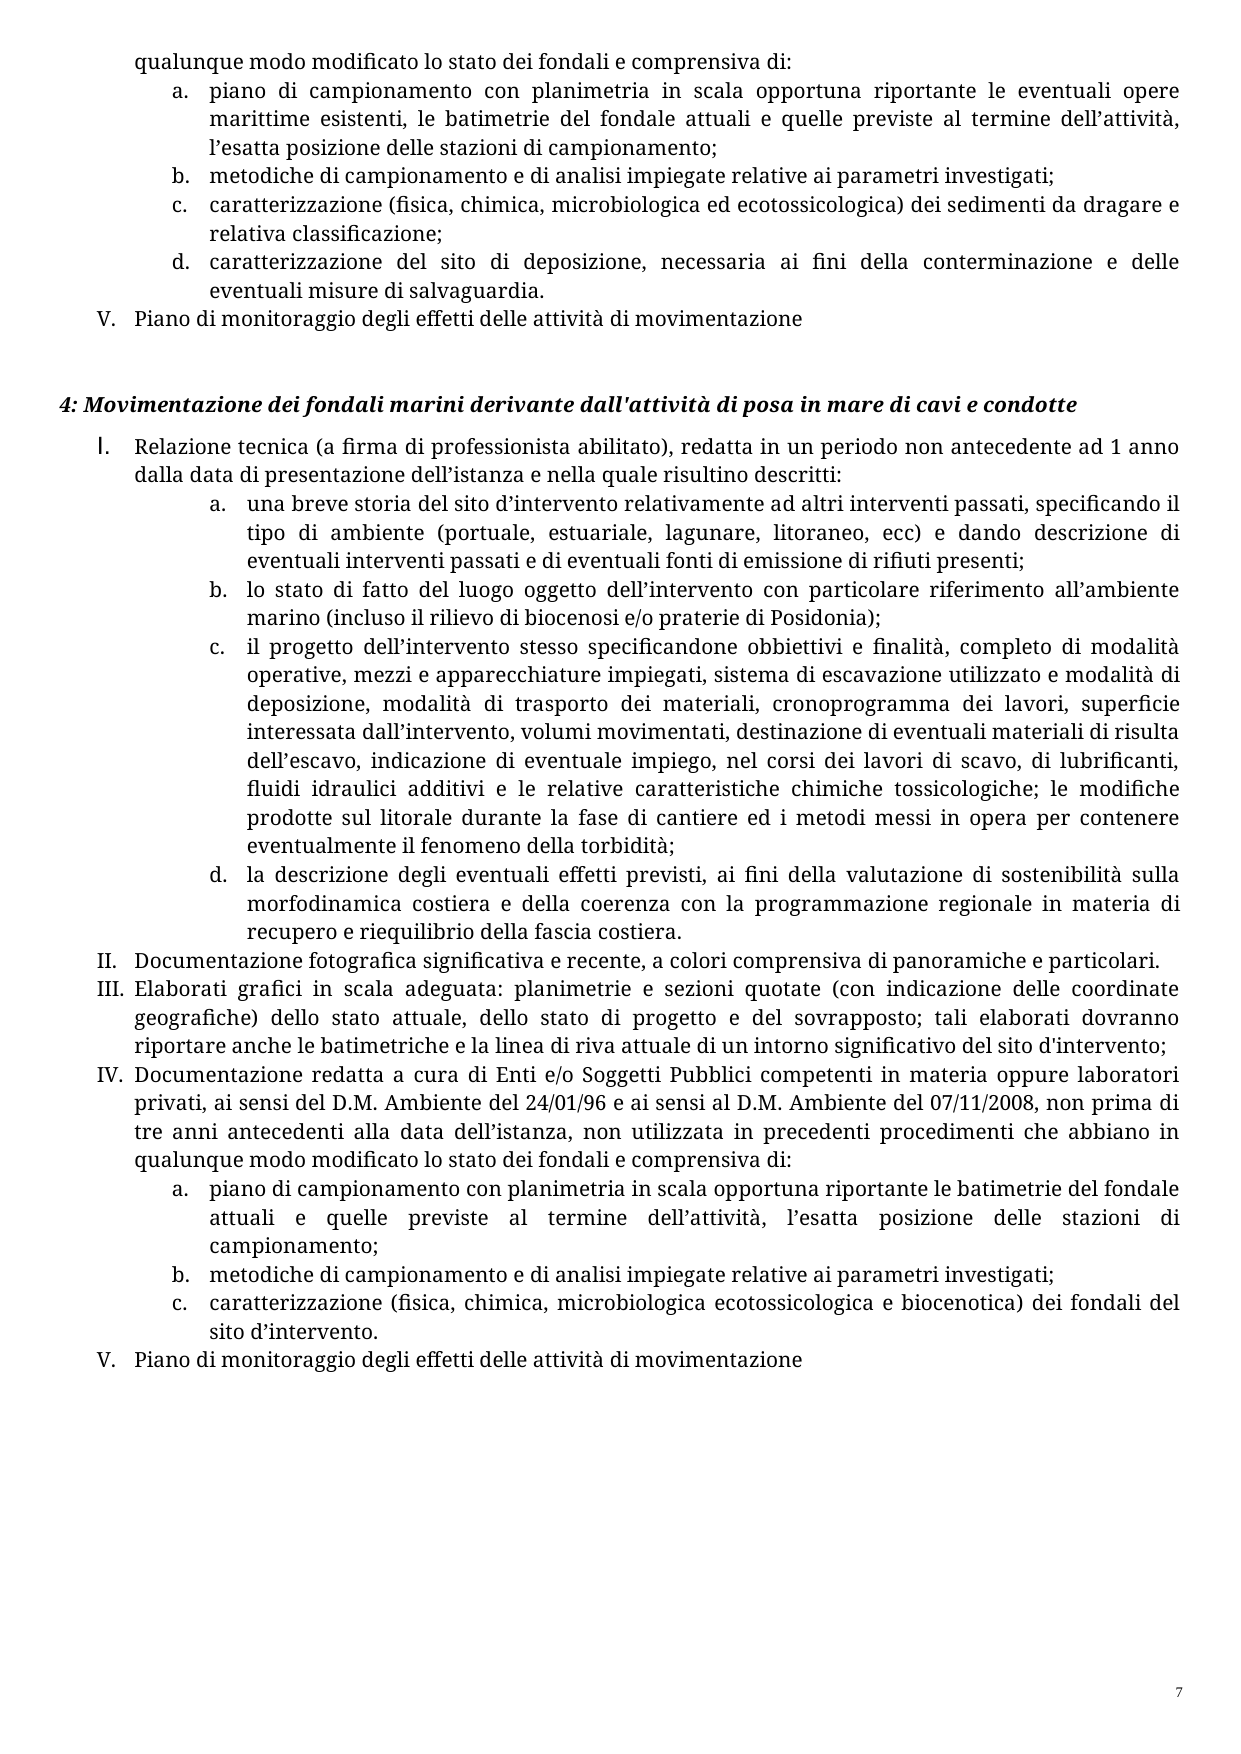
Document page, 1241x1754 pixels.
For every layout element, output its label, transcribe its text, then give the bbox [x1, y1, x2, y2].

text 4: Movimentazione dei fondali marini derivante dall'attività di posa in mare di cavi e condotte [59, 390, 1181, 418]
list caratterizzazione del sito di deposizione, necessaria ai fini della conterminazione e delle eventuali misure di salvaguardia. [172, 247, 1181, 304]
list Relazione tecnica (a firma di professionista abilitato), redatta in un periodo non antecedente ad 1 anno dalla data di presentazione dell’istanza e nella quale risultino descritti: [97, 431, 1181, 489]
list lo stato di fatto del luogo oggetto dell’intervento con particolare riferimento all’ambiente marino (incluso il rilievo di biocenosi e/o praterie di Posidonia); [209, 574, 1181, 632]
list il progetto dell’intervento stesso specificandone obbiettivi e finalità, completo di modalità operative, mezzi e apparecchiature impiegati, sistema di escavazione utilizzato e modalità di deposizione, modalità di trasporto dei materiali, cronoprogramma dei lavori, superficie interessata dall’intervento, volumi movimentati, destinazione di eventuali materiali di risulta dell’escavo, indicazione di eventuale impiego, nel corsi dei lavori di scavo, di lubrificanti, fluidi idraulici additivi e le relative caratteristiche chimiche tossicologiche; le modifiche prodotte sul litorale durante la fase di cantiere ed i metodi messi in opera per contenere eventualmente il fenomeno della torbidità; [209, 632, 1181, 860]
list una breve storia del sito d’intervento relativamente ad altri interventi passati, specificando il tipo di ambiente (portuale, estuariale, lagunare, litoraneo, ecc) e dando descrizione di eventuali interventi passati e di eventuali fonti di emissione di rifiuti presenti; [209, 489, 1181, 574]
list Elaborati grafici in scala adeguata: planimetrie e sezioni quotate (con indicazione delle coordinate geografiche) dello stato attuale, dello stato di progetto e del sovrapposto; tali elaborati dovranno riportare anche le batimetriche e la linea di riva attuale di un intorno significativo del sito d'intervento; [97, 974, 1181, 1060]
list Piano di monitoraggio degli effetti delle attività di movimentazione [97, 304, 1181, 333]
list Documentazione fotografica significativa e recente, a colori comprensiva di panoramiche e particolari. [97, 946, 1181, 974]
list metodiche di campionamento e di analisi impiegate relative ai parametri investigati; [172, 161, 1181, 190]
list piano di campionamento con planimetria in scala opportuna riportante le batimetrie del fondale attuali e quelle previste al termine dell’attività, l’esatta posizione delle stazioni di campionamento; [172, 1174, 1181, 1259]
list la descrizione degli eventuali effetti previsti, ai fini della valutazione di sostenibilità sulla morfodinamica costiera e della coerenza con la programmazione regionale in materia di recupero e riequilibrio della fascia costiera. [209, 860, 1181, 946]
list metodiche di campionamento e di analisi impiegate relative ai parametri investigati; [172, 1259, 1181, 1288]
list Piano di monitoraggio degli effetti delle attività di movimentazione [97, 1345, 1181, 1374]
list qualunque modo modificato lo stato dei fondali e comprensiva di: [97, 47, 1181, 76]
list caratterizzazione (fisica, chimica, microbiologica ecotossicologica e biocenotica) dei fondali del sito d’intervento. [172, 1288, 1181, 1345]
list caratterizzazione (fisica, chimica, microbiologica ed ecotossicologica) dei sedimenti da dragare e relativa classificazione; [172, 190, 1181, 247]
list Documentazione redatta a cura di Enti e/o Soggetti Pubblici competenti in materia oppure laboratori privati, ai sensi del D.M. Ambiente del 24/01/96 e ai sensi al D.M. Ambiente del 07/11/2008, non prima di tre anni antecedenti alla data dell’istanza, non utilizzata in precedenti procedimenti che abbiano in qualunque modo modificato lo stato dei fondali e comprensiva di: [97, 1060, 1181, 1174]
list piano di campionamento con planimetria in scala opportuna riportante le eventuali opere marittime esistenti, le batimetrie del fondale attuali e quelle previste al termine dell’attività, l’esatta posizione delle stazioni di campionamento; [172, 76, 1181, 161]
